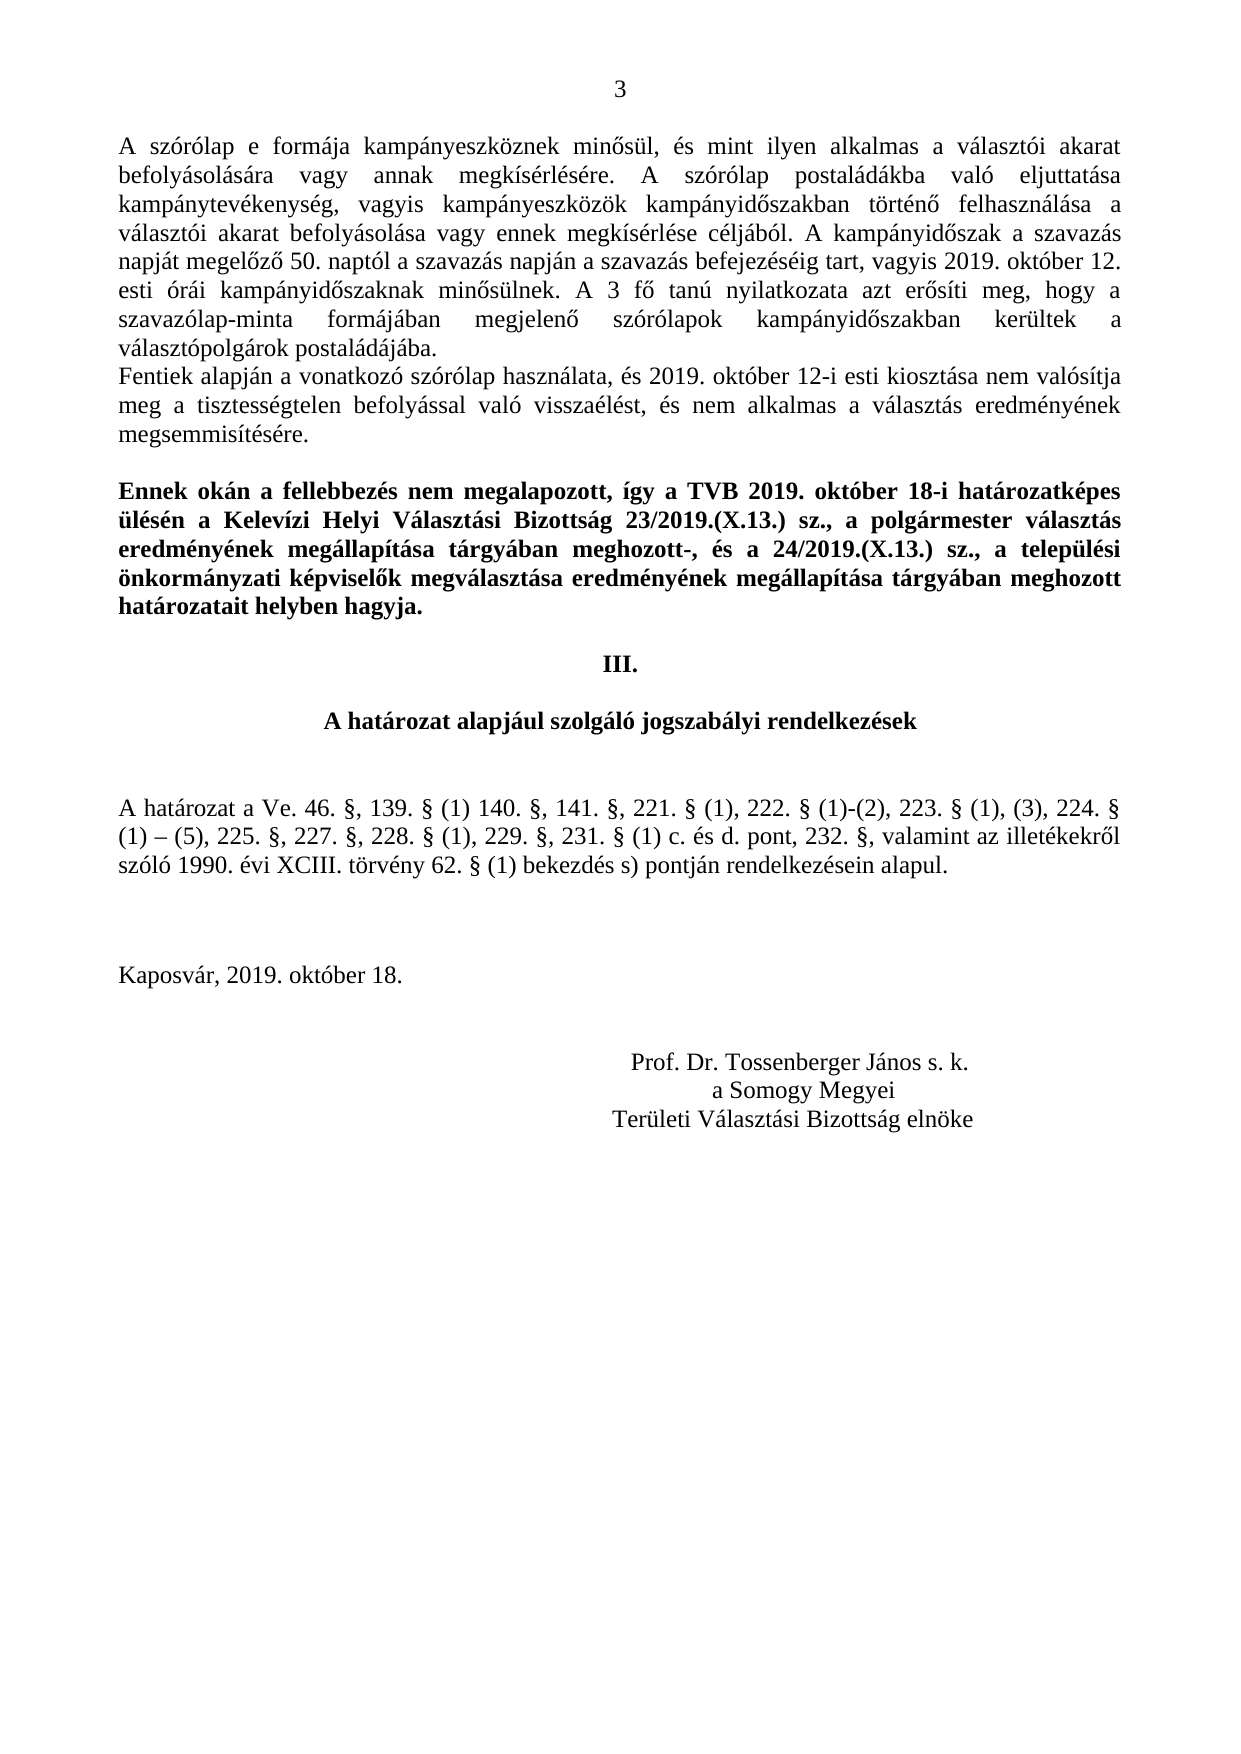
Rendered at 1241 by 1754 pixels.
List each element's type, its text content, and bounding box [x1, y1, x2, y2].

text a Somogy Megyei [118, 1075, 1122, 1104]
text A határozat alapjául szolgáló jogszabályi rendelkezések [118, 706, 1122, 735]
text Prof. Dr. Tossenberger János s. k. [118, 1047, 1122, 1075]
text A szórólap e formája kampányeszköznek minősül, és mint ilyen alkalmas a választói akarat befolyásolására vagy annak megkísérlésére. A szórólap postaládákba való eljuttatása kampánytevékenység, vagyis kampányeszközök kampányidőszakban történő felhasználása a választói akarat befolyásolása vagy ennek megkísérlése céljából. A kampányidőszak a szavazás napját megelőző 50. naptól a szavazás napján a szavazás befejezéséig tart, vagyis 2019. október 12. esti órái kampányidőszaknak minősülnek. A 3 fő tanú nyilatkozata azt erősíti meg, hogy a szavazólap-minta formájában megjelenő szórólapok kampányidőszakban kerültek a választópolgárok postaládájába. [118, 131, 1122, 361]
text A határozat a Ve. 46. §, 139. § (1) 140. §, 141. §, 221. § (1), 222. § (1)-(2), 223. § (1), (3), 224. § (1) – (5), 225. §, 227. §, 228. § (1), 229. §, 231. § (1) c. és d. pont, 232. §, valamint az illetékekről szóló 1990. évi XCIII. törvény 62. § (1) bekezdés s) pontján rendelkezésein alapul. [118, 793, 1122, 879]
text III. [118, 649, 1122, 678]
text Ennek okán a fellebbezés nem megalapozott, így a TVB 2019. október 18-i határozatképes ülésén a Kelevízi Helyi Választási Bizottság 23/2019.(X.13.) sz., a polgármester választás eredményének megállapítása tárgyában meghozott-, és a 24/2019.(X.13.) sz., a települési önkormányzati képviselők megválasztása eredményének megállapítása tárgyában meghozott határozatait helyben hagyja. [118, 476, 1122, 620]
text Területi Választási Bizottság elnöke [118, 1104, 1122, 1133]
text Kaposvár, 2019. október 18. [118, 960, 1122, 989]
text Fentiek alapján a vonatkozó szórólap használata, és 2019. október 12-i esti kiosztása nem valósítja meg a tisztességtelen befolyással való visszaélést, és nem alkalmas a választás eredményének megsemmisítésére. [118, 361, 1122, 448]
